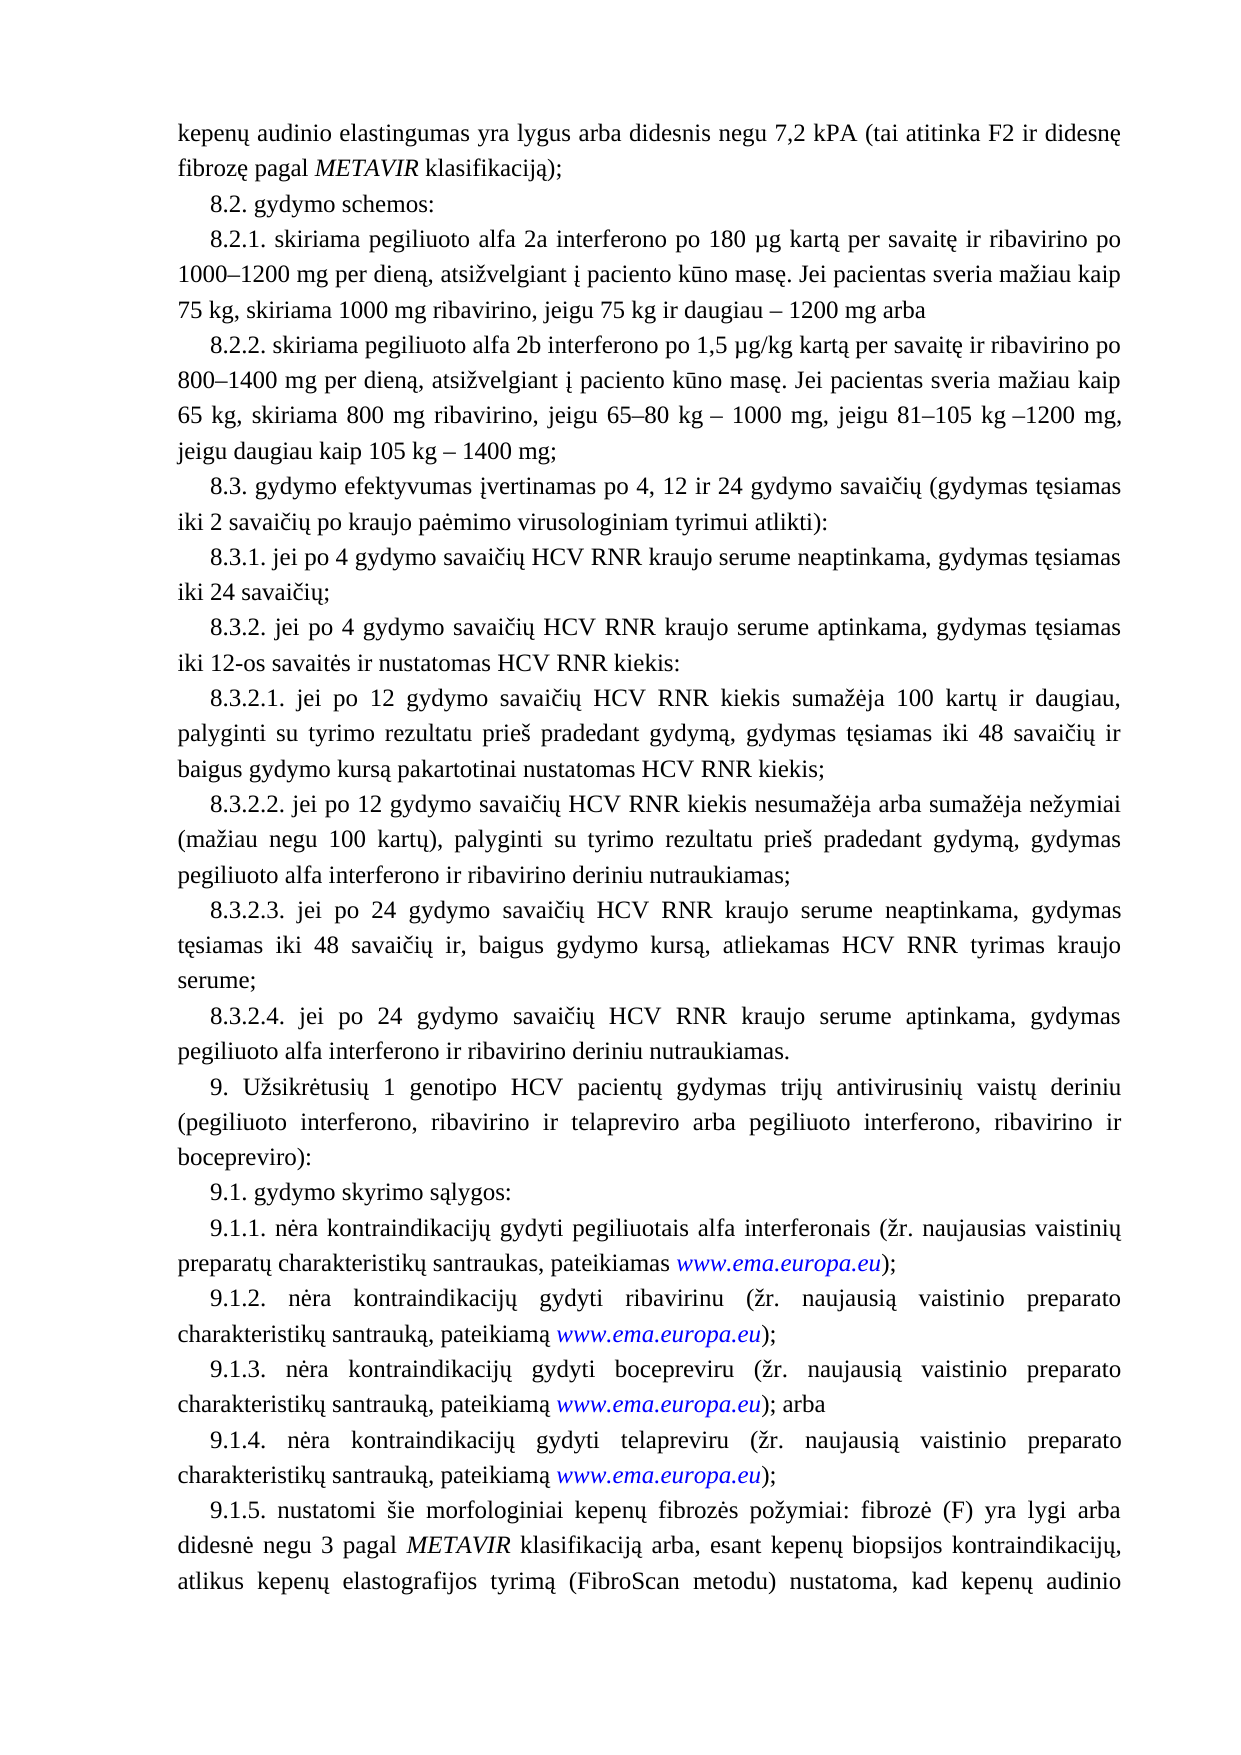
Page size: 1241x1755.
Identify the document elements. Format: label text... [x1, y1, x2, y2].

text 8.2. gydymo schemos: [177, 189, 1122, 217]
text 8.3.2.2. jei po 12 gydymo savaičių HCV RNR kiekis nesumažėja arba sumažėja nežymiai (mažiau negu 100 kartų), palyginti su tyrimo rezultatu prieš pradedant gydymą, gydymas pegiliuoto alfa interferono ir ribavirino deriniu nutraukiamas; [177, 789, 1122, 888]
text 8.3. gydymo efektyvumas įvertinamas po 4, 12 ir 24 gydymo savaičių (gydymas tęsiamas iki 2 savaičių po kraujo paėmimo virusologiniam tyrimui atlikti): [177, 471, 1122, 535]
text kepenų audinio elastingumas yra lygus arba didesnis negu 7,2 kPA (tai atitinka F2 ir didesnę fibrozę pagal METAVIR klasifikaciją); [177, 118, 1122, 182]
text 9. Užsikrėtusių 1 genotipo HCV pacientų gydymas trijų antivirusinių vaistų deriniu (pegiliuoto interferono, ribavirino ir telapreviro arba pegiliuoto interferono, ribavirino ir bocepreviro): [177, 1072, 1122, 1171]
text 9.1.4. nėra kontraindikacijų gydyti telapreviru (žr. naujausią vaistinio preparato charakteristikų santrauką, pateikiamą www.ema.europa.eu); [177, 1425, 1122, 1489]
text 9.1.5. nustatomi šie morfologiniai kepenų fibrozės požymiai: fibrozė (F) yra lygi arba didesnė negu 3 pagal METAVIR klasifikaciją arba, esant kepenų biopsijos kontraindikacijų, atlikus kepenų elastografijos tyrimą (FibroScan metodu) nustatoma, kad kepenų audinio [177, 1495, 1122, 1595]
text 9.1. gydymo skyrimo sąlygos: [177, 1177, 1122, 1206]
text 8.3.2. jei po 4 gydymo savaičių HCV RNR kraujo serume aptinkama, gydymas tęsiamas iki 12-os savaitės ir nustatomas HCV RNR kiekis: [177, 612, 1122, 677]
text 8.2.2. skiriama pegiliuoto alfa 2b interferono po 1,5 µg/kg kartą per savaitę ir ribavirino po 800–1400 mg per dieną, atsižvelgiant į paciento kūno masę. Jei pacientas sveria mažiau kaip 65 kg, skiriama 800 mg ribavirino, jeigu 65–80 kg – 1000 mg, jeigu 81–105 kg –1200 mg, jeigu daugiau kaip 105 kg – 1400 mg; [177, 330, 1122, 465]
text 8.3.1. jei po 4 gydymo savaičių HCV RNR kraujo serume neaptinkama, gydymas tęsiamas iki 24 savaičių; [177, 542, 1122, 606]
text 8.3.2.3. jei po 24 gydymo savaičių HCV RNR kraujo serume neaptinkama, gydymas tęsiamas iki 48 savaičių ir, baigus gydymo kursą, atliekamas HCV RNR tyrimas kraujo serume; [177, 895, 1122, 994]
text 8.2.1. skiriama pegiliuoto alfa 2a interferono po 180 µg kartą per savaitę ir ribavirino po 1000–1200 mg per dieną, atsižvelgiant į paciento kūno masę. Jei pacientas sveria mažiau kaip 75 kg, skiriama 1000 mg ribavirino, jeigu 75 kg ir daugiau – 1200 mg arba [177, 224, 1122, 323]
text 9.1.3. nėra kontraindikacijų gydyti bocepreviru (žr. naujausią vaistinio preparato charakteristikų santrauką, pateikiamą www.ema.europa.eu); arba [177, 1354, 1122, 1418]
text 9.1.1. nėra kontraindikacijų gydyti pegiliuotais alfa interferonais (žr. naujausias vaistinių preparatų charakteristikų santraukas, pateikiamas www.ema.europa.eu); [177, 1213, 1122, 1277]
text 8.3.2.4. jei po 24 gydymo savaičių HCV RNR kraujo serume aptinkama, gydymas pegiliuoto alfa interferono ir ribavirino deriniu nutraukiamas. [177, 1001, 1122, 1065]
text 8.3.2.1. jei po 12 gydymo savaičių HCV RNR kiekis sumažėja 100 kartų ir daugiau, palyginti su tyrimo rezultatu prieš pradedant gydymą, gydymas tęsiamas iki 48 savaičių ir baigus gydymo kursą pakartotinai nustatomas HCV RNR kiekis; [177, 683, 1122, 782]
text 9.1.2. nėra kontraindikacijų gydyti ribavirinu (žr. naujausią vaistinio preparato charakteristikų santrauką, pateikiamą www.ema.europa.eu); [177, 1283, 1122, 1347]
